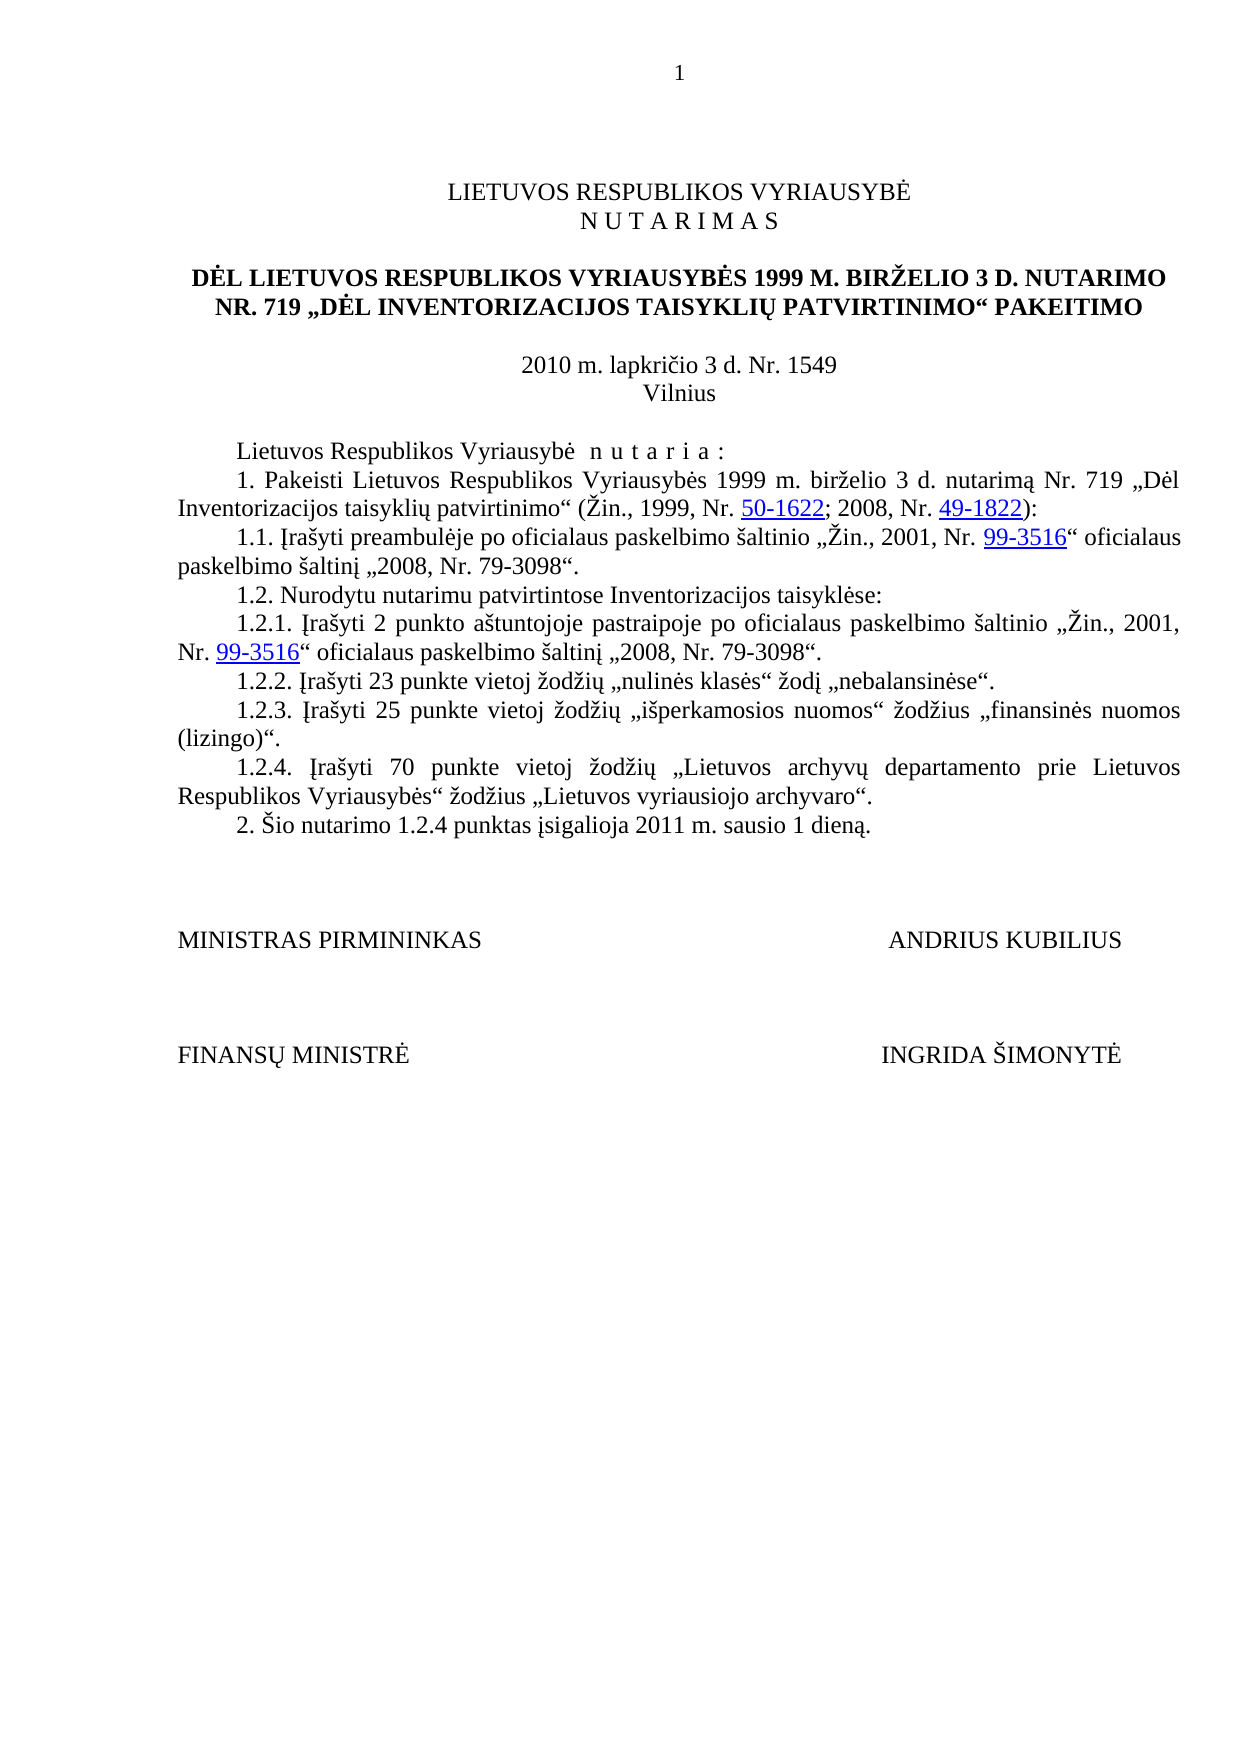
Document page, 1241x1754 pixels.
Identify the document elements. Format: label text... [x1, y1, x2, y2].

text Vilnius [177, 378, 1181, 407]
text 1.2.1. Įrašyti 2 punkto aštuntojoje pastraipoje po oficialaus paskelbimo šaltinio „Žin., 2001, Nr. 99-3516“ oficialaus paskelbimo šaltinį „2008, Nr. 79-3098“. [177, 608, 1181, 666]
text 2010 m. lapkričio 3 d. Nr. 1549 [177, 350, 1181, 378]
text 1.2. Nurodytu nutarimu patvirtintose Inventorizacijos taisyklėse: [177, 580, 1181, 608]
text 1.2.2. Įrašyti 23 punkte vietoj žodžių „nulinės klasės“ žodį „nebalansinėse“. [177, 666, 1181, 695]
text 1.2.4. Įrašyti 70 punkte vietoj žodžių „Lietuvos archyvų departamento prie Lietuvos Respublikos Vyriausybės“ žodžius „Lietuvos vyriausiojo archyvaro“. [177, 752, 1181, 810]
text 1.1. Įrašyti preambulėje po oficialaus paskelbimo šaltinio „Žin., 2001, Nr. 99-3516“ oficialaus paskelbimo šaltinį „2008, Nr. 79-3098“. [177, 522, 1181, 580]
text Lietuvos Respublikos Vyriausybė nutaria: [177, 436, 1181, 465]
text NUTARIMAS [177, 206, 1181, 235]
text MINISTRAS PIRMININKAS ANDRIUS KUBILIUS [177, 925, 1181, 953]
text DĖL LIETUVOS RESPUBLIKOS VYRIAUSYBĖS 1999 M. BIRŽELIO 3 D. NUTARIMO NR. 719 „DĖL INVENTORIZACIJOS TAISYKLIŲ PATVIRTINIMO“ PAKEITIMO [177, 263, 1181, 321]
text 1.2.3. Įrašyti 25 punkte vietoj žodžių „išperkamosios nuomos“ žodžius „finansinės nuomos (lizingo)“. [177, 695, 1181, 752]
text 1. Pakeisti Lietuvos Respublikos Vyriausybės 1999 m. birželio 3 d. nutarimą Nr. 719 „Dėl Inventorizacijos taisyklių patvirtinimo“ (Žin., 1999, Nr. 50-1622; 2008, Nr. 49-1822): [177, 465, 1181, 522]
text FINANSŲ MINISTRĖ INGRIDA ŠIMONYTĖ [177, 1040, 1181, 1068]
text 2. Šio nutarimo 1.2.4 punktas įsigalioja 2011 m. sausio 1 dieną. [177, 810, 1181, 838]
text Lietuvos Respublikos Vyriausybė [177, 177, 1181, 206]
